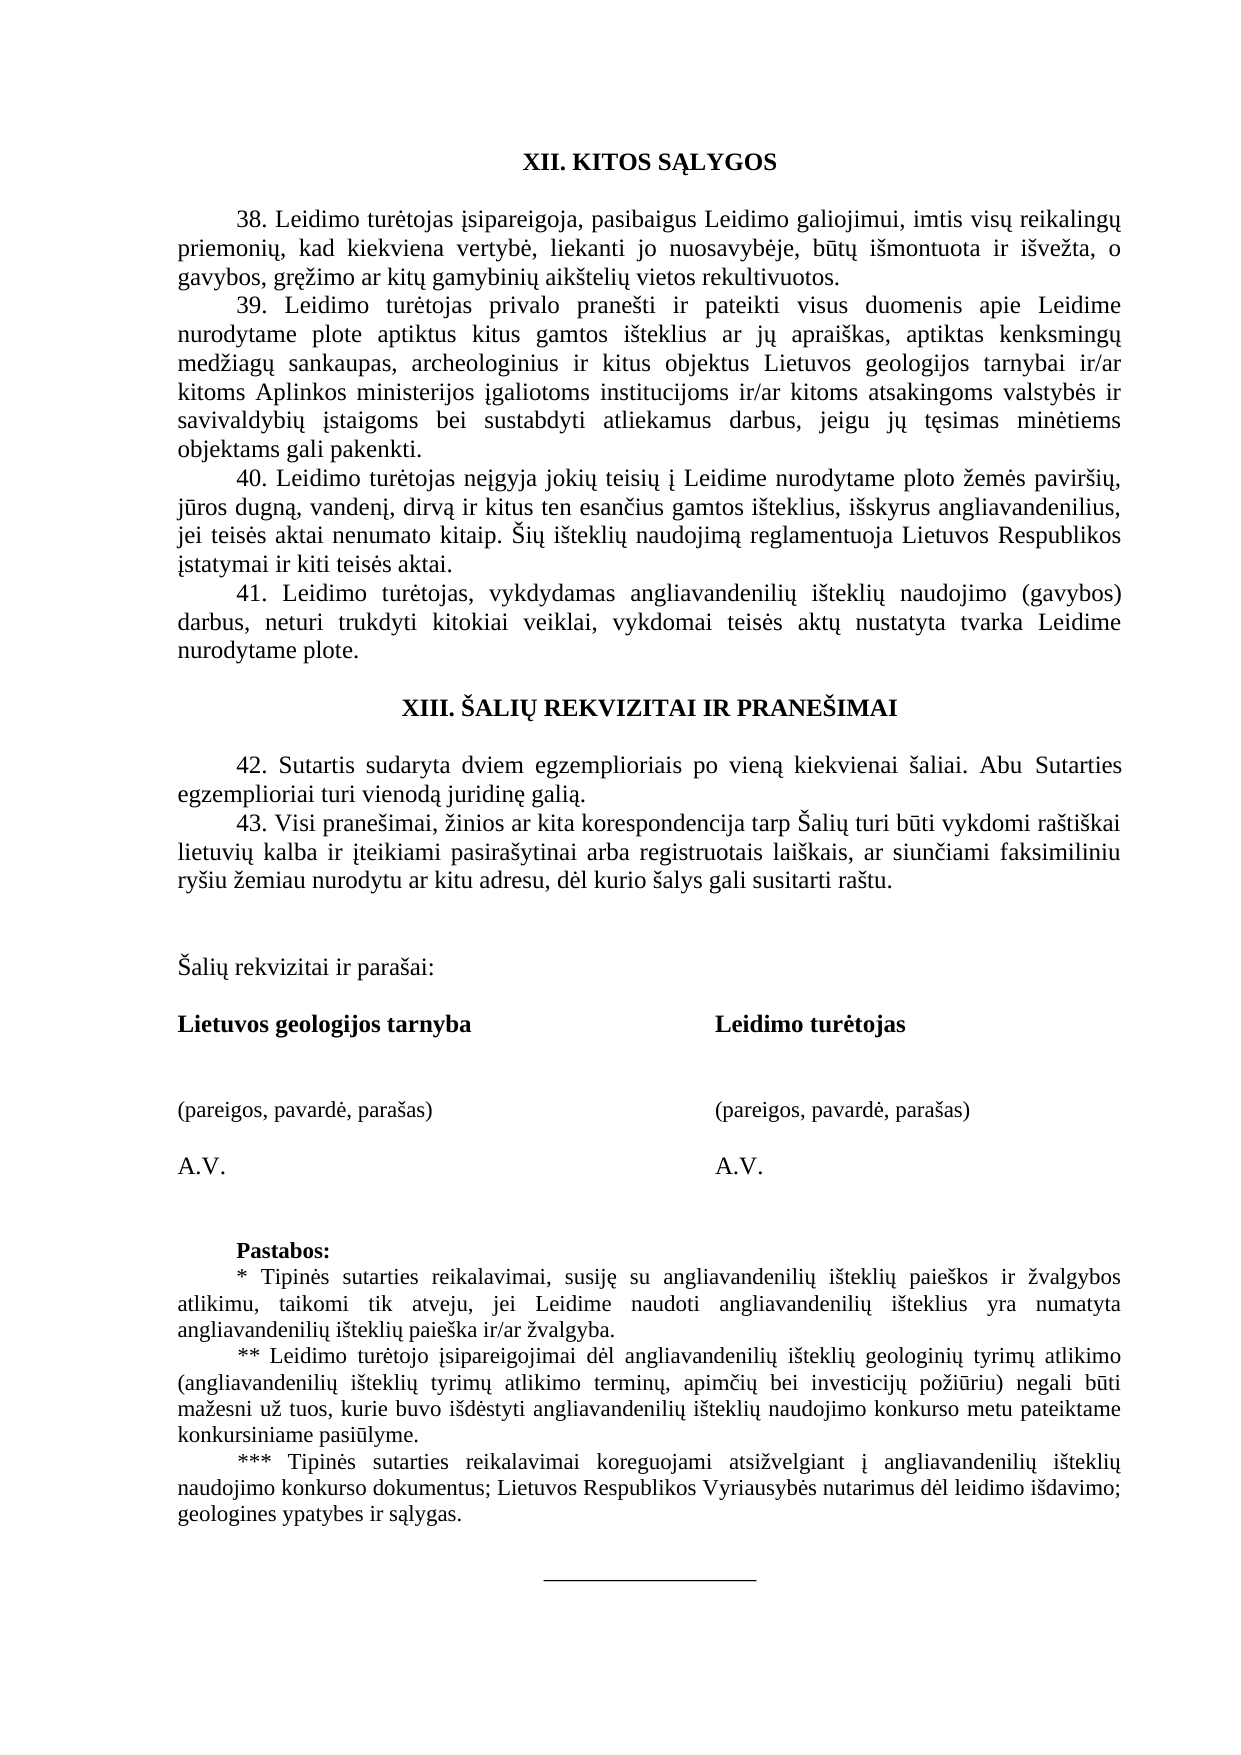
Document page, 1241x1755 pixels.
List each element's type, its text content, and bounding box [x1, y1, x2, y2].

text *** Tipinės sutarties reikalavimai koreguojami atsižvelgiant į angliavandenilių išteklių naudojimo konkurso dokumentus; Lietuvos Respublikos Vyriausybės nutarimus dėl leidimo išdavimo; geologines ypatybes ir sąlygas. [177, 1448, 1122, 1527]
text Lietuvos geologijos tarnyba Leidimo turėtojas [177, 1009, 1122, 1038]
text * Tipinės sutarties reikalavimai, susiję su angliavandenilių išteklių paieškos ir žvalgybos atlikimu, taikomi tik atveju, jei Leidime naudoti angliavandenilių išteklius yra numatyta angliavandenilių išteklių paieška ir/ar žvalgyba. [177, 1263, 1122, 1342]
text XIII. ŠALIŲ REKVIZITAI IR PRANEŠIMAI [177, 693, 1122, 722]
text _________________ [177, 1556, 1122, 1584]
text ** Leidimo turėtojo įsipareigojimai dėl angliavandenilių išteklių geologinių tyrimų atlikimo (angliavandenilių išteklių tyrimų atlikimo terminų, apimčių bei investicijų požiūriu) negali būti mažesni už tuos, kurie buvo išdėstyti angliavandenilių išteklių naudojimo konkurso metu pateiktame konkursiniame pasiūlyme. [177, 1342, 1122, 1448]
text A.V. A.V. [177, 1151, 1122, 1179]
text Šalių rekvizitai ir parašai: [177, 952, 1122, 981]
text 43. Visi pranešimai, žinios ar kita korespondencija tarp Šalių turi būti vykdomi raštiškai lietuvių kalba ir įteikiami pasirašytinai arba registruotais laiškais, ar siunčiami faksimiliniu ryšiu žemiau nurodytu ar kitu adresu, dėl kurio šalys gali susitarti raštu. [177, 808, 1122, 894]
text 42. Sutartis sudaryta dviem egzemplioriais po vieną kiekvienai šaliai. Abu sutarties egzemplioriai turi vienodą juridinę galią. [177, 751, 1122, 808]
text 38. Leidimo turėtojas įsipareigoja, pasibaigus Leidimo galiojimui, imtis visų reikalingų priemonių, kad kiekviena vertybė, liekanti jo nuosavybėje, būtų išmontuota ir išvežta, o gavybos, gręžimo ar kitų gamybinių aikštelių vietos rekultivuotos. [177, 204, 1122, 291]
text (pareigos, pavardė, parašas) (pareigos, pavardė, parašas) [177, 1096, 1122, 1122]
text Pastabos: [177, 1237, 1122, 1263]
text 41. Leidimo turėtojas, vykdydamas angliavandenilių išteklių naudojimo (gavybos) darbus, neturi trukdyti kitokiai veiklai, vykdomai teisės aktų nustatyta tvarka Leidime nurodytame plote. [177, 578, 1122, 664]
text XII. KITOS SĄLYGOS [177, 147, 1122, 176]
text 40. Leidimo turėtojas neįgyja jokių teisių į Leidime nurodytame ploto žemės paviršių, jūros dugną, vandenį, dirvą ir kitus ten esančius gamtos išteklius, išskyrus angliavandenilius, jei teisės aktai nenumato kitaip. Šių išteklių naudojimą reglamentuoja Lietuvos Respublikos įstatymai ir kiti teisės aktai. [177, 463, 1122, 578]
text 39. Leidimo turėtojas privalo pranešti ir pateikti visus duomenis apie Leidime nurodytame plote aptiktus kitus gamtos išteklius ar jų apraiškas, aptiktas kenksmingų medžiagų sankaupas, archeologinius ir kitus objektus Lietuvos geologijos tarnybai ir/ar kitoms Aplinkos ministerijos įgaliotoms institucijoms ir/ar kitoms atsakingoms valstybės ir savivaldybių įstaigoms bei sustabdyti atliekamus darbus, jeigu jų tęsimas minėtiems objektams gali pakenkti. [177, 291, 1122, 463]
